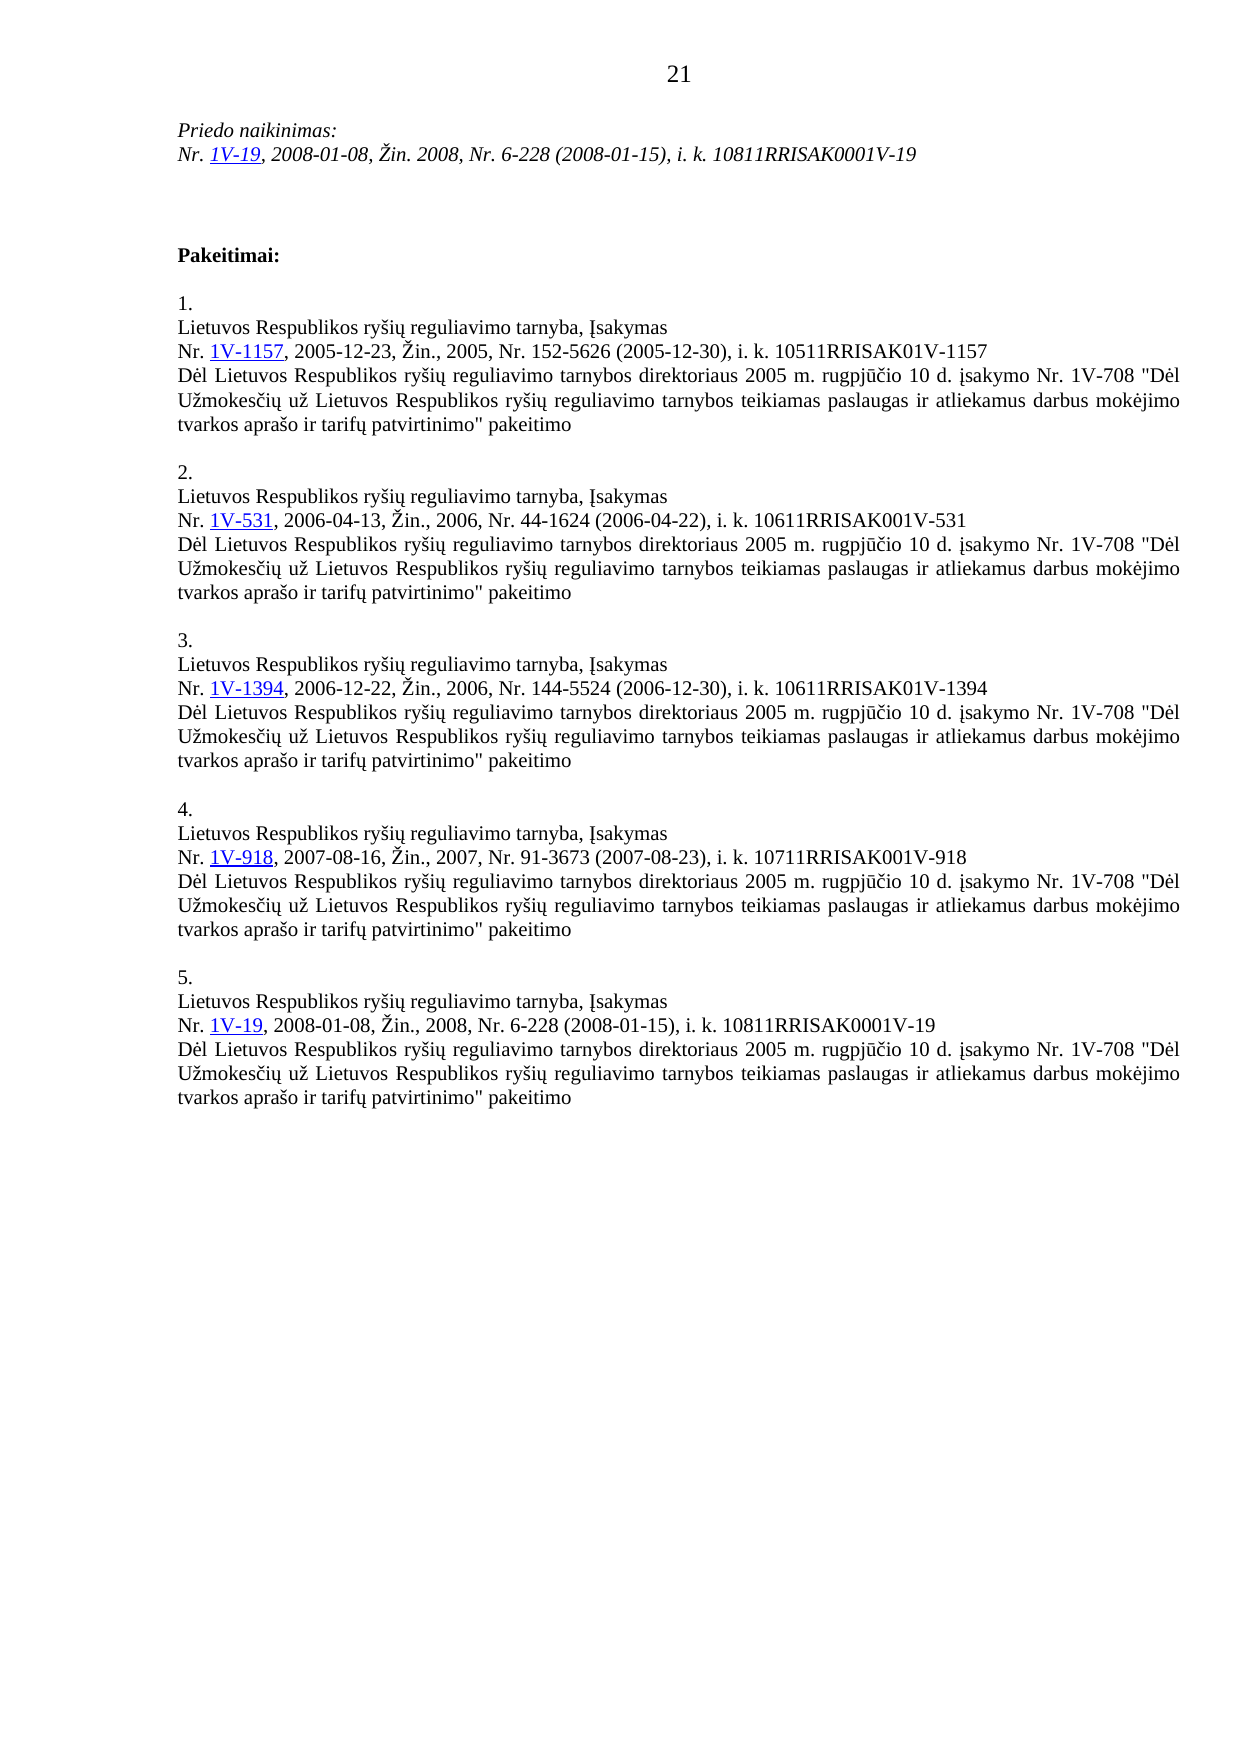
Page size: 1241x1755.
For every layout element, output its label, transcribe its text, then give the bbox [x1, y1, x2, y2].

text Lietuvos Respublikos ryšių reguliavimo tarnyba, Įsakymas [177, 652, 1181, 676]
text 2. [177, 460, 1181, 484]
text Dėl Lietuvos Respublikos ryšių reguliavimo tarnybos direktoriaus 2005 m. rugpjūčio 10 d. įsakymo Nr. 1V-708 "Dėl Užmokesčių už Lietuvos Respublikos ryšių reguliavimo tarnybos teikiamas paslaugas ir atliekamus darbus mokėjimo tvarkos aprašo ir tarifų patvirtinimo" pakeitimo [177, 532, 1181, 604]
text 4. [177, 797, 1181, 821]
text Nr. 1V-531, 2006-04-13, Žin., 2006, Nr. 44-1624 (2006-04-22), i. k. 10611RRISAK001V-531 [177, 508, 1181, 532]
text Nr. 1V-19, 2008-01-08, Žin. 2008, Nr. 6-228 (2008-01-15), i. k. 10811RRISAK0001V-19 [177, 142, 1181, 166]
text Dėl Lietuvos Respublikos ryšių reguliavimo tarnybos direktoriaus 2005 m. rugpjūčio 10 d. įsakymo Nr. 1V-708 "Dėl Užmokesčių už Lietuvos Respublikos ryšių reguliavimo tarnybos teikiamas paslaugas ir atliekamus darbus mokėjimo tvarkos aprašo ir tarifų patvirtinimo" pakeitimo [177, 363, 1181, 436]
text Priedo naikinimas: [177, 118, 1181, 142]
text Dėl Lietuvos Respublikos ryšių reguliavimo tarnybos direktoriaus 2005 m. rugpjūčio 10 d. įsakymo Nr. 1V-708 "Dėl Užmokesčių už Lietuvos Respublikos ryšių reguliavimo tarnybos teikiamas paslaugas ir atliekamus darbus mokėjimo tvarkos aprašo ir tarifų patvirtinimo" pakeitimo [177, 700, 1181, 772]
text Nr. 1V-1394, 2006-12-22, Žin., 2006, Nr. 144-5524 (2006-12-30), i. k. 10611RRISAK01V-1394 [177, 676, 1181, 700]
text Lietuvos Respublikos ryšių reguliavimo tarnyba, Įsakymas [177, 989, 1181, 1013]
text Dėl Lietuvos Respublikos ryšių reguliavimo tarnybos direktoriaus 2005 m. rugpjūčio 10 d. įsakymo Nr. 1V-708 "Dėl Užmokesčių už Lietuvos Respublikos ryšių reguliavimo tarnybos teikiamas paslaugas ir atliekamus darbus mokėjimo tvarkos aprašo ir tarifų patvirtinimo" pakeitimo [177, 869, 1181, 941]
text Dėl Lietuvos Respublikos ryšių reguliavimo tarnybos direktoriaus 2005 m. rugpjūčio 10 d. įsakymo Nr. 1V-708 "Dėl Užmokesčių už Lietuvos Respublikos ryšių reguliavimo tarnybos teikiamas paslaugas ir atliekamus darbus mokėjimo tvarkos aprašo ir tarifų patvirtinimo" pakeitimo [177, 1037, 1181, 1109]
text Pakeitimai: [177, 243, 1181, 267]
text 3. [177, 628, 1181, 652]
text 1. [177, 291, 1181, 315]
text Lietuvos Respublikos ryšių reguliavimo tarnyba, Įsakymas [177, 821, 1181, 845]
text Nr. 1V-918, 2007-08-16, Žin., 2007, Nr. 91-3673 (2007-08-23), i. k. 10711RRISAK001V-918 [177, 845, 1181, 869]
text Nr. 1V-1157, 2005-12-23, Žin., 2005, Nr. 152-5626 (2005-12-30), i. k. 10511RRISAK01V-1157 [177, 339, 1181, 363]
text Lietuvos Respublikos ryšių reguliavimo tarnyba, Įsakymas [177, 315, 1181, 339]
text Lietuvos Respublikos ryšių reguliavimo tarnyba, Įsakymas [177, 484, 1181, 508]
text Nr. 1V-19, 2008-01-08, Žin., 2008, Nr. 6-228 (2008-01-15), i. k. 10811RRISAK0001V-19 [177, 1013, 1181, 1037]
text 5. [177, 965, 1181, 989]
